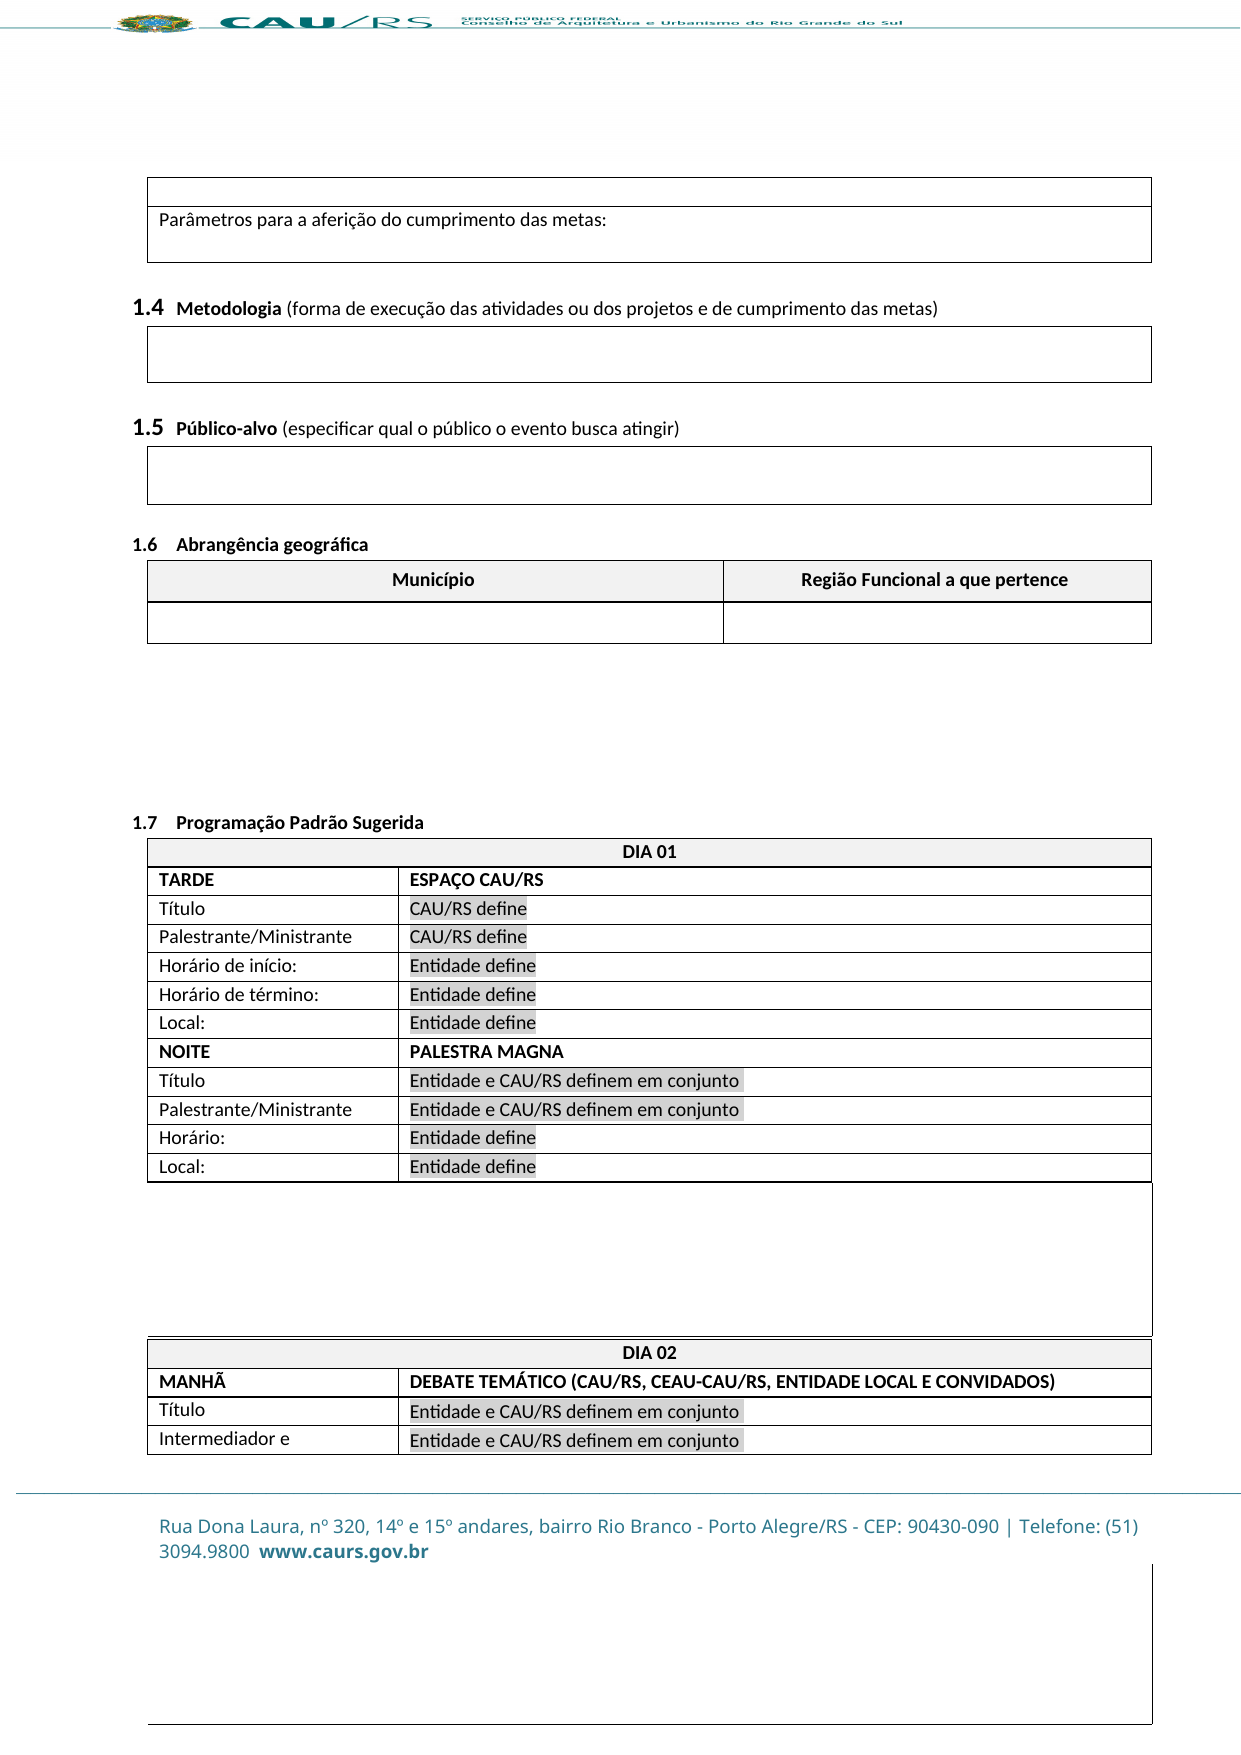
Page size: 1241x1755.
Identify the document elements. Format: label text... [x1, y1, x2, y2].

table_header [148, 447, 1151, 503]
table_cell Entidade e CAU/RS definem em conjunto [399, 1398, 1151, 1425]
list Abrangência geográfica [132, 532, 1152, 556]
table_cell Palestrante/Ministrante [148, 1097, 398, 1124]
table_cell PALESTRA MAGNA [399, 1039, 1151, 1067]
table_cell Título [148, 1068, 398, 1096]
table_cell ESPAÇO CAU/RS [399, 868, 1151, 895]
table_cell Horário de início: [148, 953, 398, 981]
table_cell Entidade e CAU/RS definem em conjunto [399, 1068, 1151, 1096]
table_cell [148, 178, 1151, 206]
table_cell [724, 603, 1151, 643]
table_header [148, 327, 1151, 382]
table_cell CAU/RS define [399, 896, 1151, 923]
table_header Região Funcional a que pertence [724, 561, 1151, 601]
table_cell Título [148, 1398, 398, 1425]
table_cell MANHÃ [148, 1369, 398, 1396]
table_cell Entidade define [399, 1154, 1151, 1181]
table_cell Local: [148, 1010, 398, 1038]
table_cell Parâmetros para a aferição do cumprimento das metas: [148, 207, 1151, 262]
table_cell Palestrante/Ministrante [148, 925, 398, 952]
table_cell Local: [148, 1154, 398, 1181]
table_cell CAU/RS define [399, 925, 1151, 952]
table_header DIA 02 [148, 1340, 1151, 1368]
table_cell NOITE [148, 1039, 398, 1067]
table_cell Entidade define [399, 982, 1151, 1009]
table_cell Entidade define [399, 953, 1151, 981]
table_header DIA 01 [148, 839, 1151, 866]
table_cell Horário: [148, 1125, 398, 1153]
list Público-alvo (especificar qual o público o evento busca atingir) [132, 411, 1152, 441]
table_cell TARDE [148, 868, 398, 895]
table_cell Entidade define [399, 1010, 1151, 1038]
table_cell [148, 603, 723, 643]
list Metodologia (forma de execução das atividades ou dos projetos e de cumprimento das metas) [132, 291, 1152, 321]
table_cell Título [148, 896, 398, 923]
table_cell DEBATE TEMÁTICO (CAU/RS, CEAU-CAU/RS, ENTIDADE LOCAL E CONVIDADOS) [399, 1369, 1151, 1396]
table_cell Entidade define [399, 1125, 1151, 1153]
table_cell Horário de término: [148, 982, 398, 1009]
table_header Município [148, 561, 723, 601]
table_cell Intermediador e [148, 1426, 398, 1454]
list Programação Padrão Sugerida [132, 810, 1152, 834]
table_cell Entidade e CAU/RS definem em conjunto [399, 1426, 1151, 1454]
table_cell Entidade e CAU/RS definem em conjunto [399, 1097, 1151, 1124]
